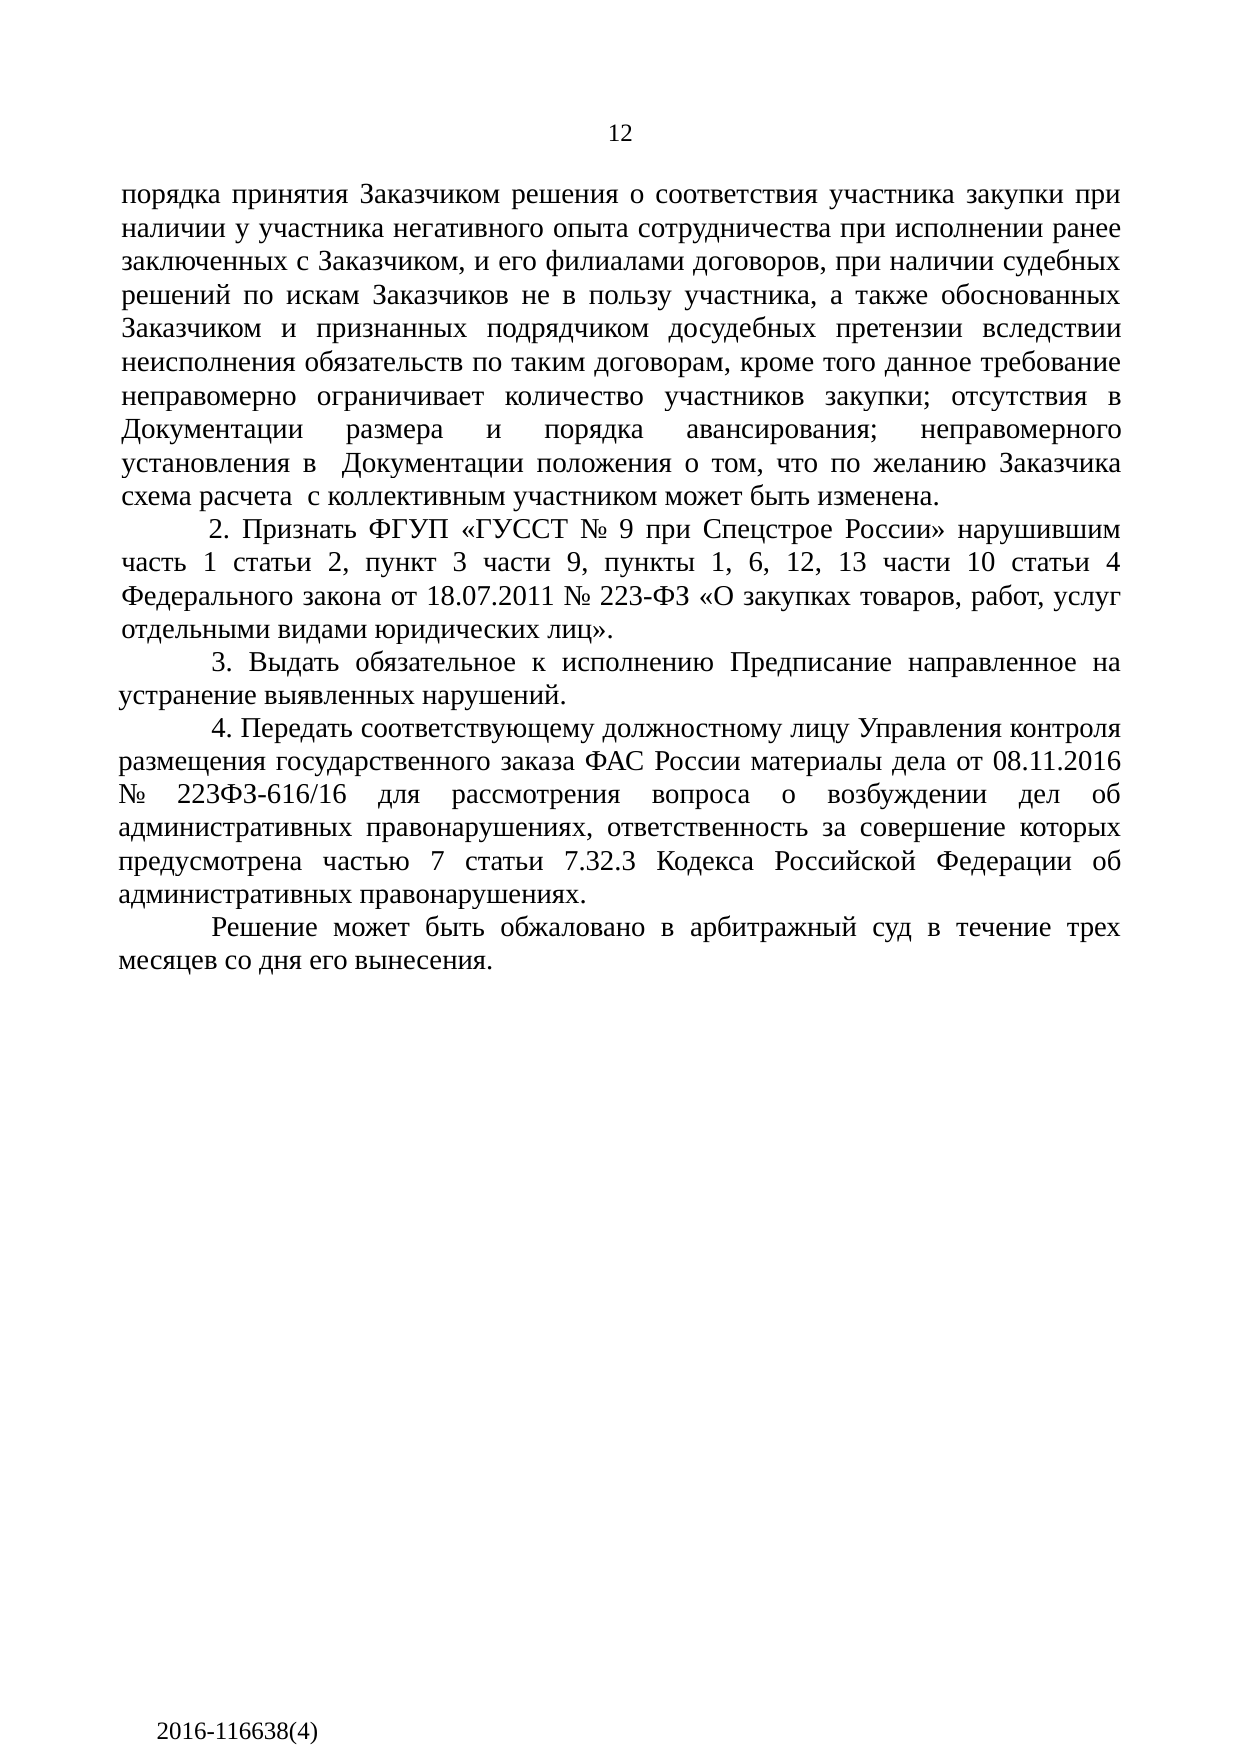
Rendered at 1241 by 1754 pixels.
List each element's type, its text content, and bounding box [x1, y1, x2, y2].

text 4. Передать соответствующему должностному лицу Управления контроля размещения государственного заказа ФАС России материалы дела от 08.11.2016 № 223ФЗ-616/16 для рассмотрения вопроса о возбуждении дел об административных правонарушениях, ответственность за совершение которых предусмотрена частью 7 статьи 7.32.3 Кодекса Российской Федерации об административных правонарушениях. [118, 711, 1122, 909]
text 3. Выдать обязательное к исполнению Предписание направленное на устранение выявленных нарушений. [118, 644, 1122, 711]
text Решение может быть обжаловано в арбитражный суд в течение трех месяцев со дня его вынесения. [118, 909, 1122, 976]
text порядка принятия Заказчиком решения о соответствия участника закупки при наличии у участника негативного опыта сотрудничества при исполнении ранее заключенных с Заказчиком, и его филиалами договоров, при наличии судебных решений по искам Заказчиков не в пользу участника, а также обоснованных Заказчиком и признанных подрядчиком досудебных претензии вследствии неисполнения обязательств по таким договорам, кроме того данное требование неправомерно ограничивает количество участников закупки; отсутствия в Документации размера и порядка авансирования; неправомерного установления в Документации положения о том, что по желанию Заказчика схема расчета с коллективным участником может быть изменена. [121, 176, 1122, 512]
text 2. Признать ФГУП «ГУССТ № 9 при Спецстрое России» нарушившим часть 1 статьи 2, пункт 3 части 9, пункты 1, 6, 12, 13 части 10 статьи 4 Федерального закона от 18.07.2011 № 223-ФЗ «О закупках товаров, работ, услуг отдельными видами юридических лиц». [121, 512, 1122, 644]
